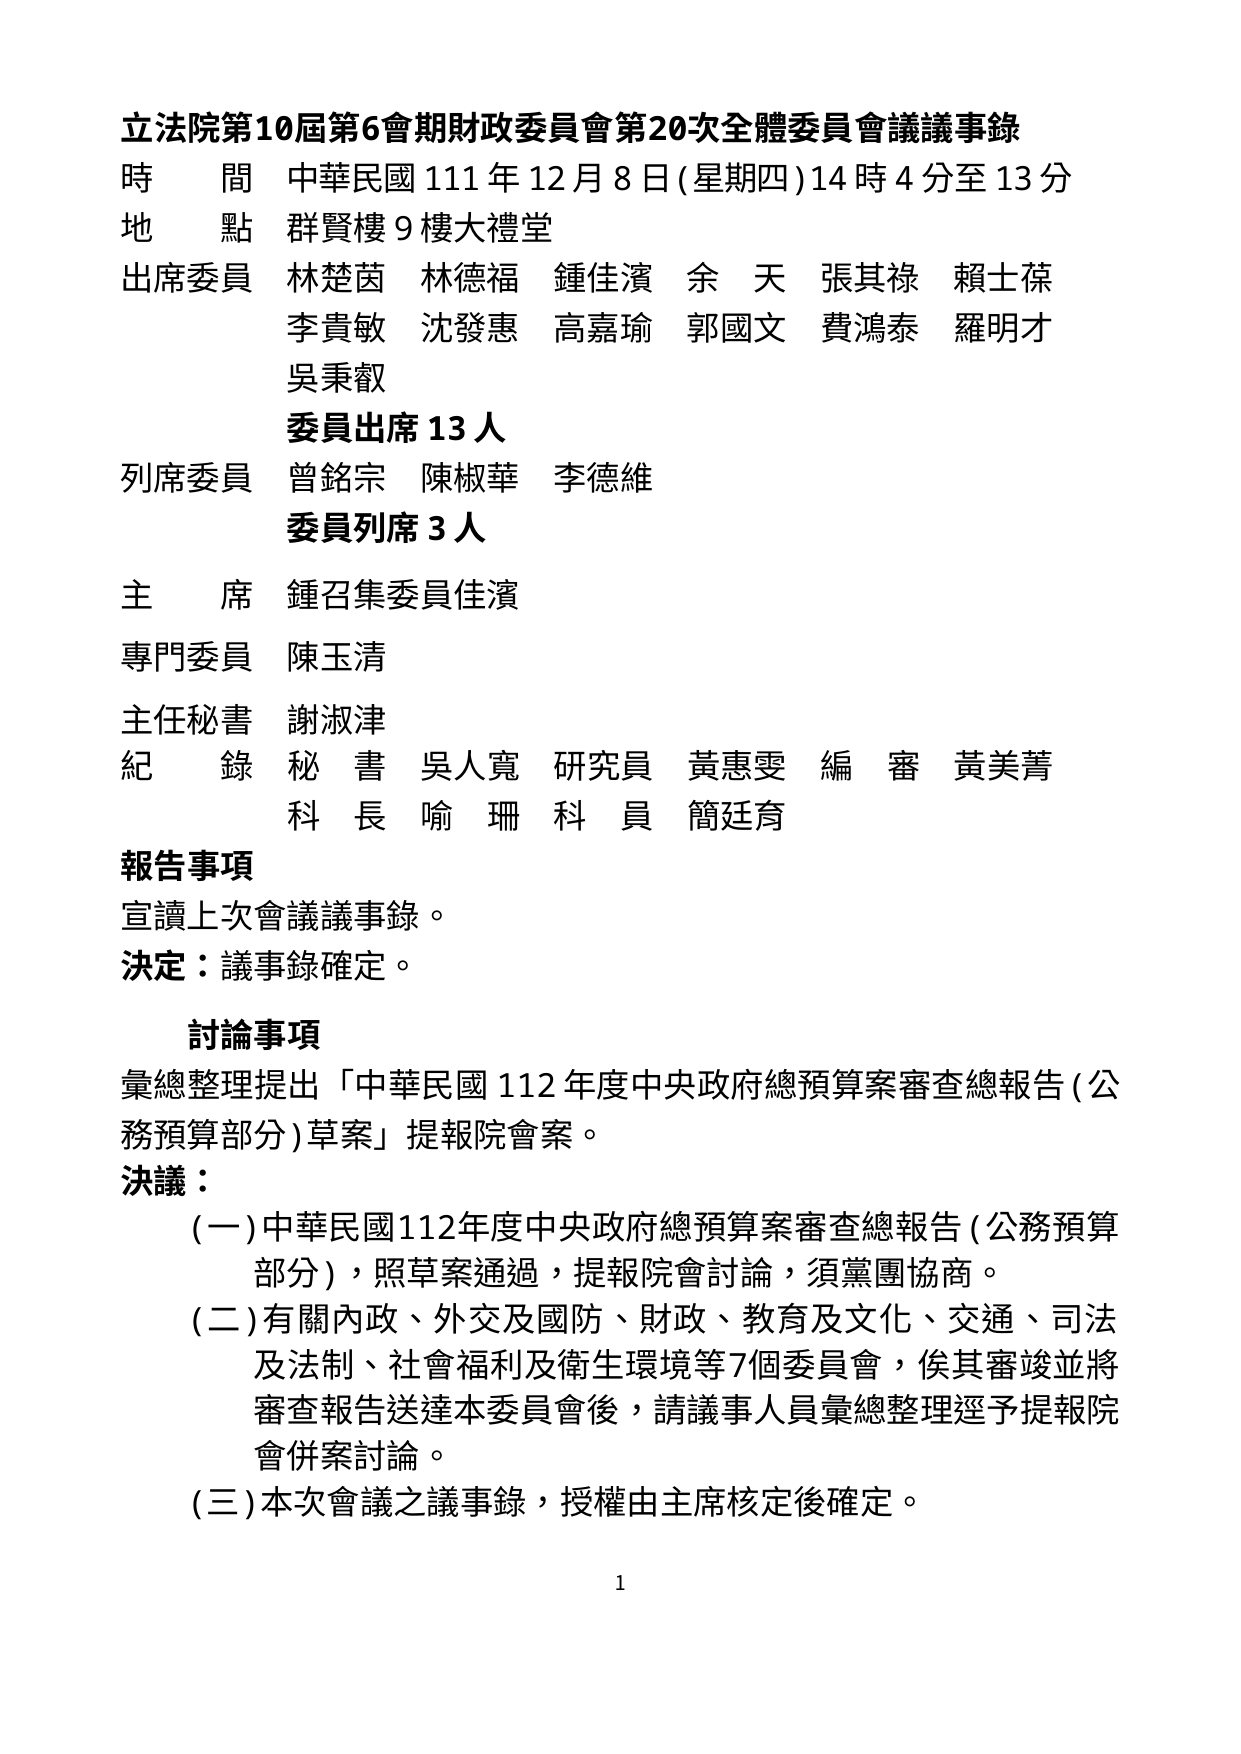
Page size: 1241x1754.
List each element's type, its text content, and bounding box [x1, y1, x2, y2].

text 決議： [120, 1157, 1120, 1203]
text (二)有關內政、外交及國防、財政、教育及文化、交通、司法及法制、社會福利及衛生環境等7個委員會，俟其審竣並將審查報告送達本委員會後，請議事人員彙總整理逕予提報院會併案討論。 [187, 1294, 1120, 1478]
text 地 點 群賢樓9樓大禮堂 [120, 201, 1170, 251]
text 宣讀上次會議議事錄。 [120, 888, 1120, 938]
text 彙總整理提出「中華民國112年度中央政府總預算案審查總報告(公務預算部分)草案」提報院會案。 [120, 1057, 1120, 1157]
text 列席委員 曾銘宗 陳椒華 李德維 [120, 451, 1087, 501]
text 委員列席3人 [287, 501, 1120, 551]
text 討論事項 [187, 1007, 1120, 1057]
text 專門委員 陳玉清 [120, 613, 1120, 676]
text (三)本次會議之議事錄，授權由主席核定後確定。 [187, 1478, 1120, 1524]
text 出席委員 林楚茵 林德福 鍾佳濱 余 天 張其祿 賴士葆 李貴敏 沈發惠 高嘉瑜 郭國文 費鴻泰 羅明才 吳秉叡 [120, 251, 1087, 401]
text 主 席 鍾召集委員佳濱 [120, 551, 1120, 613]
text 科 長 喻 珊 科 員 簡廷育 [120, 788, 1120, 838]
text 主任秘書 謝淑津 [120, 676, 1120, 738]
text 時 間 中華民國111年12月8日(星期四)14時4分至13分 [120, 151, 1162, 201]
text 委員出席13人 [287, 401, 1120, 451]
text 報告事項 [120, 838, 1120, 888]
text 決定：議事錄確定。 [120, 938, 1120, 988]
text 紀 錄 秘 書 吳人寬 研究員 黃惠雯 編 審 黃美菁 [120, 738, 1120, 788]
text 立法院第10屆第6會期財政委員會第20次全體委員會議議事錄 [121, 101, 1120, 151]
text (一)中華民國112年度中央政府總預算案審查總報告(公務預算部分)，照草案通過，提報院會討論，須黨團協商。 [187, 1203, 1120, 1294]
